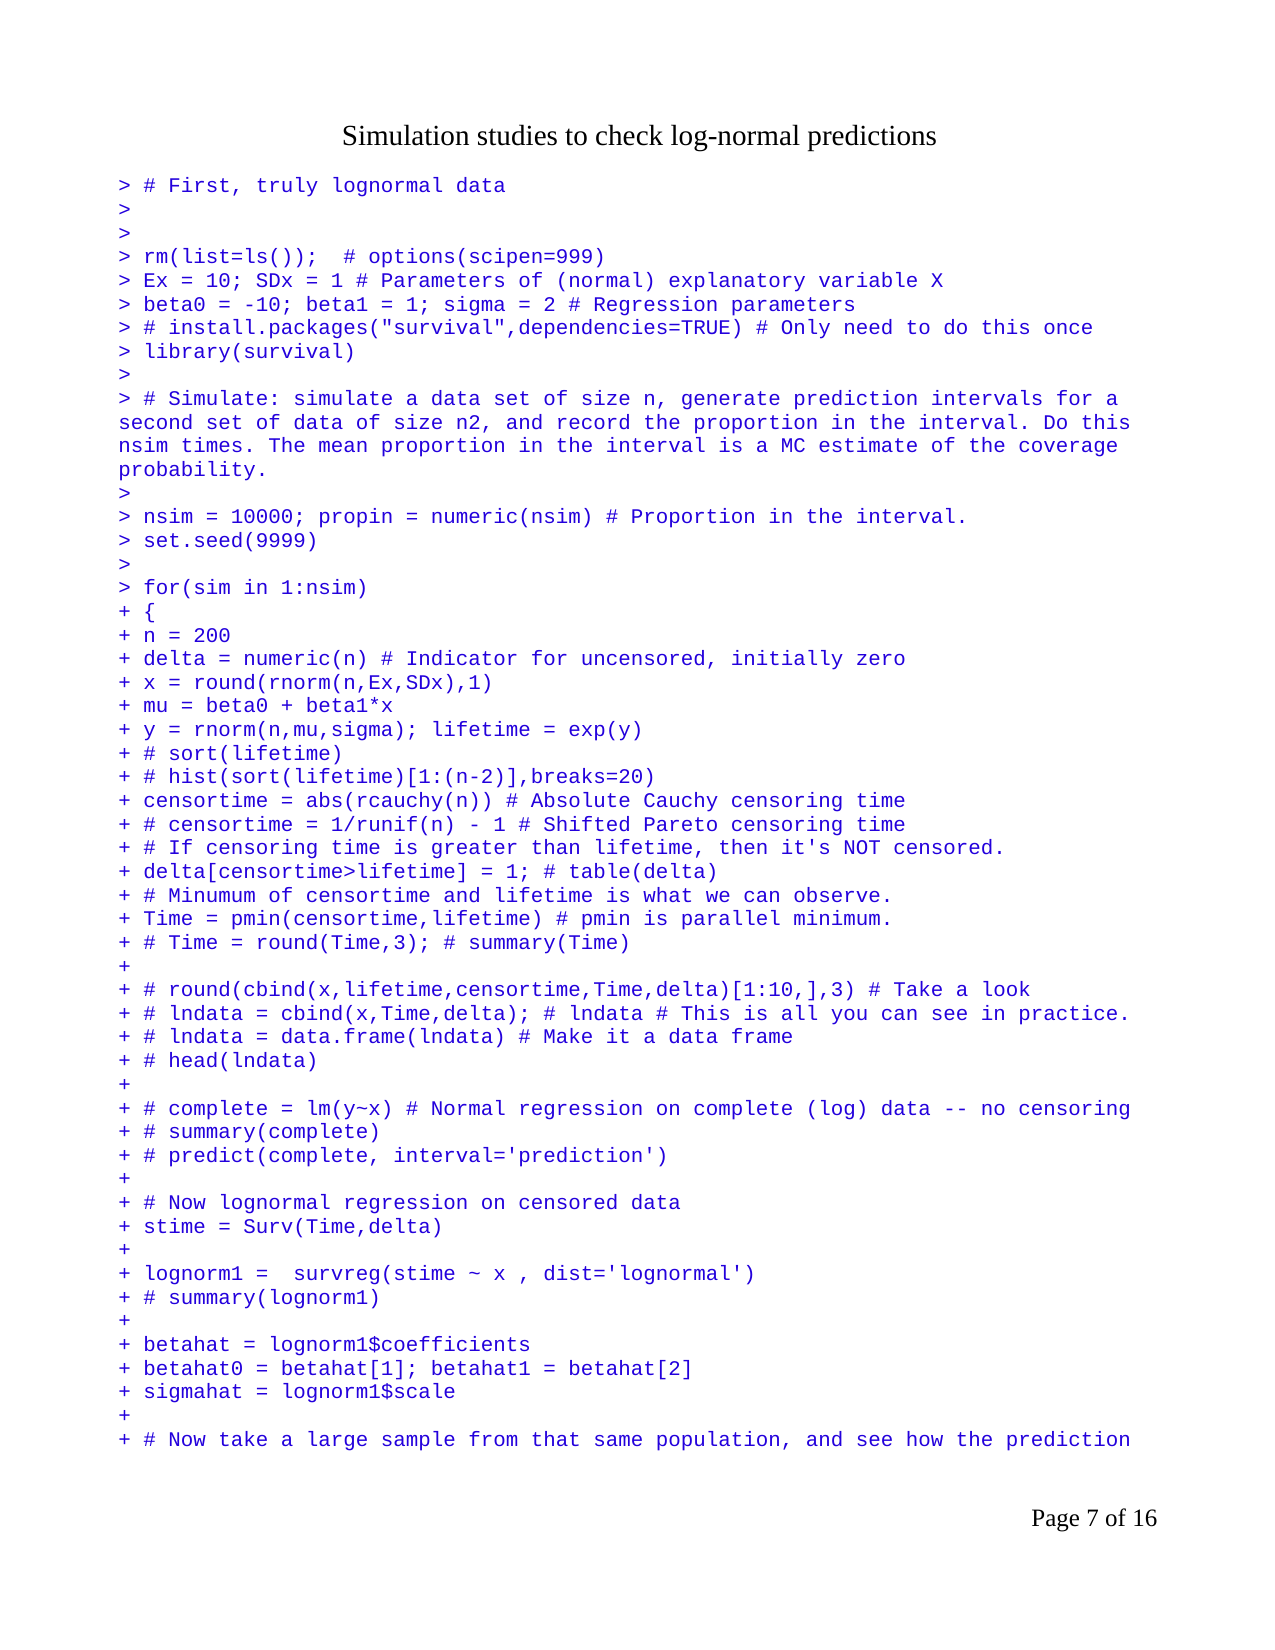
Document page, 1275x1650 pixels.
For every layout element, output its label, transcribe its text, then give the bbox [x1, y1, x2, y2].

text + censortime = abs(rcauchy(n)) # Absolute Cauchy censoring time [118, 790, 1160, 814]
text + # hist(sort(lifetime)[1:(n-2)],breaks=20) [118, 766, 1160, 790]
text + stime = Surv(Time,delta) [118, 1216, 1160, 1239]
text > [118, 554, 1160, 577]
text > library(survival) [118, 341, 1160, 364]
text + betahat0 = betahat[1]; betahat1 = betahat[2] [118, 1358, 1160, 1381]
text > rm(list=ls()); # options(scipen=999) [118, 246, 1160, 270]
text > [118, 483, 1160, 506]
text + [118, 1168, 1160, 1192]
text + # Minumum of censortime and lifetime is what we can observe. [118, 885, 1160, 908]
text > [118, 199, 1160, 223]
text + betahat = lognorm1$coefficients [118, 1334, 1160, 1358]
text + # complete = lm(y~x) # Normal regression on complete (log) data -- no censoring [118, 1097, 1160, 1121]
text + [118, 1310, 1160, 1334]
text + x = round(rnorm(n,Ex,SDx),1) [118, 672, 1160, 696]
text + # sort(lifetime) [118, 743, 1160, 766]
text + [118, 1405, 1160, 1428]
text + # Now lognormal regression on censored data [118, 1192, 1160, 1216]
text > set.seed(9999) [118, 530, 1160, 554]
text + # If censoring time is greater than lifetime, then it's NOT censored. [118, 837, 1160, 861]
text > [118, 223, 1160, 246]
text + delta[censortime>lifetime] = 1; # table(delta) [118, 861, 1160, 885]
text + n = 200 [118, 624, 1160, 648]
text + # Now take a large sample from that same population, and see how the prediction [118, 1428, 1160, 1452]
text + # Time = round(Time,3); # summary(Time) [118, 932, 1160, 956]
text + # summary(lognorm1) [118, 1287, 1160, 1310]
text + # head(lndata) [118, 1050, 1160, 1074]
text > # Simulate: simulate a data set of size n, generate prediction intervals for a second set of data of size n2, and record the proportion in the interval. Do this nsim times. The mean proportion in the interval is a MC estimate of the coverage probability. [118, 388, 1160, 483]
text + # lndata = data.frame(lndata) # Make it a data frame [118, 1027, 1160, 1050]
text + [118, 1074, 1160, 1097]
text > beta0 = -10; beta1 = 1; sigma = 2 # Regression parameters [118, 293, 1160, 317]
text + delta = numeric(n) # Indicator for uncensored, initially zero [118, 648, 1160, 672]
text > nsim = 10000; propin = numeric(nsim) # Proportion in the interval. [118, 506, 1160, 530]
text + lognorm1 = survreg(stime ~ x , dist='lognormal') [118, 1263, 1160, 1287]
text + { [118, 601, 1160, 624]
text + [118, 1239, 1160, 1263]
text + # censortime = 1/runif(n) - 1 # Shifted Pareto censoring time [118, 814, 1160, 837]
text Simulation studies to check log-normal predictions [118, 118, 1160, 152]
text + sigmahat = lognorm1$scale [118, 1381, 1160, 1405]
text > # install.packages("survival",dependencies=TRUE) # Only need to do this once [118, 317, 1160, 341]
text + Time = pmin(censortime,lifetime) # pmin is parallel minimum. [118, 908, 1160, 932]
text > for(sim in 1:nsim) [118, 577, 1160, 601]
text + [118, 956, 1160, 979]
text + # round(cbind(x,lifetime,censortime,Time,delta)[1:10,],3) # Take a look [118, 979, 1160, 1003]
text + mu = beta0 + beta1*x [118, 696, 1160, 719]
text > # First, truly lognormal data [118, 175, 1160, 199]
text + # lndata = cbind(x,Time,delta); # lndata # This is all you can see in practice. [118, 1003, 1160, 1027]
text > [118, 364, 1160, 388]
text + # summary(complete) [118, 1121, 1160, 1145]
text + # predict(complete, interval='prediction') [118, 1145, 1160, 1168]
text + y = rnorm(n,mu,sigma); lifetime = exp(y) [118, 719, 1160, 743]
text > Ex = 10; SDx = 1 # Parameters of (normal) explanatory variable X [118, 270, 1160, 293]
